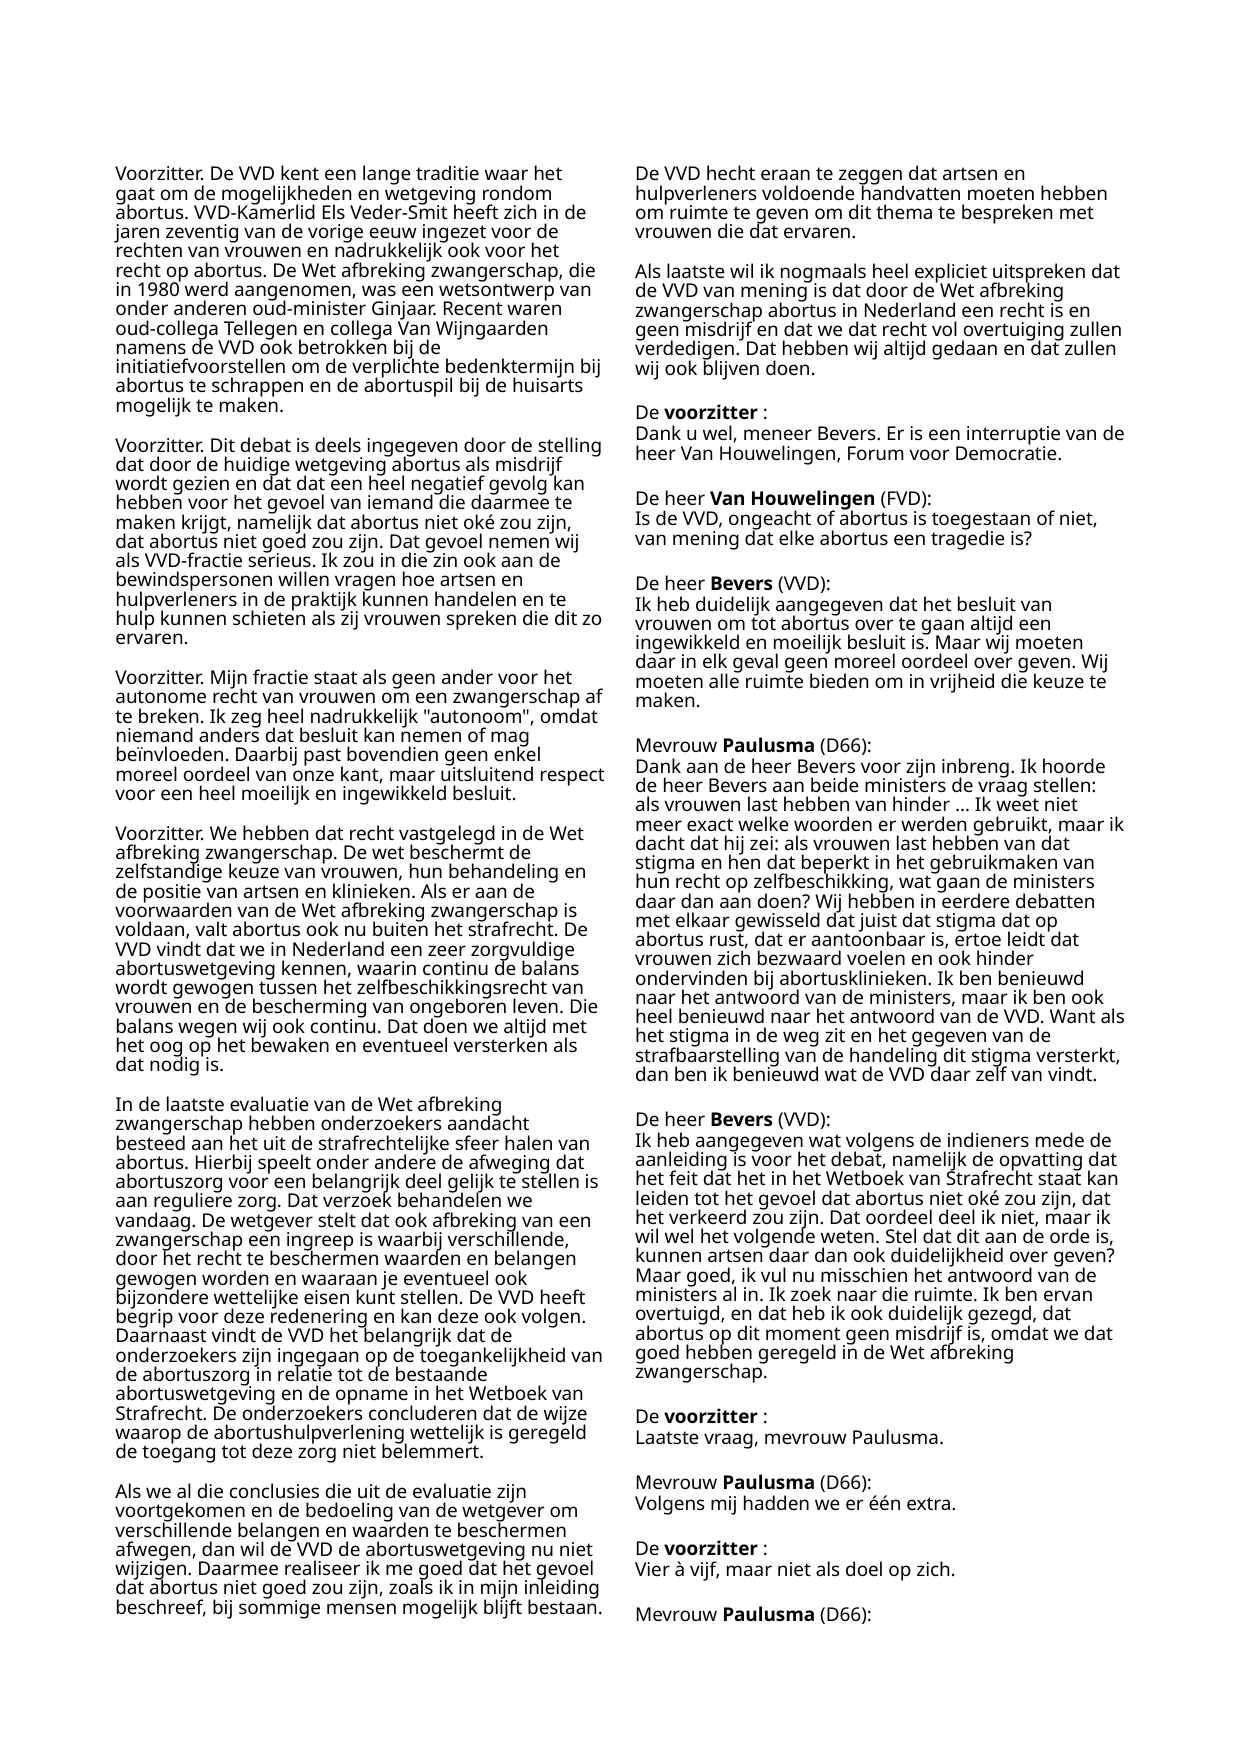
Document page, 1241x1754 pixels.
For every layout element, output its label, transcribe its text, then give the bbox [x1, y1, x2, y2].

text De voorzitter : [635, 1403, 1125, 1429]
text De voorzitter : [635, 399, 1125, 425]
text Als we al die conclusies die uit de evaluatie zijn voortgekomen en de bedoeling van de wetgever om verschillende belangen en waarden te beschermen afwegen, dan wil de VVD de abortuswetgeving nu niet wijzigen. Daarmee realiseer ik me goed dat het gevoel dat abortus niet goed zou zijn, zoals ik in mijn inleiding beschreef, bij sommige mensen mogelijk blijft bestaan. [115, 1483, 605, 1618]
text Ik heb aangegeven wat volgens de indieners mede de aanleiding is voor het debat, namelijk de opvatting dat het feit dat het in het Wetboek van Strafrecht staat kan leiden tot het gevoel dat abortus niet oké zou zijn, dat het verkeerd zou zijn. Dat oordeel deel ik niet, maar ik wil wel het volgende weten. Stel dat dit aan de orde is, kunnen artsen daar dan ook duidelijkheid over geven? Maar goed, ik vul nu misschien het antwoord van de ministers al in. Ik zoek naar die ruimte. Ik ben ervan overtuigd, en dat heb ik ook duidelijk gezegd, dat abortus op dit moment geen misdrijf is, omdat we dat goed hebben geregeld in de Wet afbreking zwangerschap. [635, 1132, 1125, 1382]
text De heer Bevers (VVD): [635, 570, 1125, 596]
text Mevrouw Paulusma (D66): [635, 1601, 1125, 1626]
text De VVD hecht eraan te zeggen dat artsen en hulpverleners voldoende handvatten moeten hebben om ruimte te geven om dit thema te bespreken met vrouwen die dat ervaren. [635, 165, 1125, 242]
text Dank aan de heer Bevers voor zijn inbreng. Ik hoorde de heer Bevers aan beide ministers de vraag stellen: als vrouwen last hebben van hinder … Ik weet niet meer exact welke woorden er werden gebruikt, maar ik dacht dat hij zei: als vrouwen last hebben van dat stigma en hen dat beperkt in het gebruikmaken van hun recht op zelfbeschikking, wat gaan de ministers daar dan aan doen? Wij hebben in eerdere debatten met elkaar gewisseld dat juist dat stigma dat op abortus rust, dat er aantoonbaar is, ertoe leidt dat vrouwen zich bezwaard voelen en ook hinder ondervinden bij abortusklinieken. Ik ben benieuwd naar het antwoord van de ministers, maar ik ben ook heel benieuwd naar het antwoord van de VVD. Want als het stigma in de weg zit en het gegeven van de strafbaarstelling van de handeling dit stigma versterkt, dan ben ik benieuwd wat de VVD daar zelf van vindt. [635, 758, 1125, 1085]
text De heer Bevers (VVD): [635, 1106, 1125, 1132]
text Mevrouw Paulusma (D66): [635, 1469, 1125, 1495]
text Dank u wel, meneer Bevers. Er is een interruptie van de heer Van Houwelingen, Forum voor Democratie. [635, 425, 1125, 464]
text Vier à vijf, maar niet als doel op zich. [635, 1561, 1125, 1580]
text Als laatste wil ik nogmaals heel expliciet uitspreken dat de VVD van mening is dat door de Wet afbreking zwangerschap abortus in Nederland een recht is en geen misdrijf en dat we dat recht vol overtuiging zullen verdedigen. Dat hebben wij altijd gedaan en dat zullen wij ook blijven doen. [635, 263, 1125, 379]
text Volgens mij hadden we er één extra. [635, 1495, 1125, 1514]
text Laatste vraag, mevrouw Paulusma. [635, 1429, 1125, 1448]
text Voorzitter. Mijn fractie staat als geen ander voor het autonome recht van vrouwen om een zwangerschap af te breken. Ik zeg heel nadrukkelijk "autonoom", omdat niemand anders dat besluit kan nemen of mag beïnvloeden. Daarbij past bovendien geen enkel moreel oordeel van onze kant, maar uitsluitend respect voor een heel moeilijk en ingewikkeld besluit. [115, 669, 605, 804]
text Voorzitter. Dit debat is deels ingegeven door de stelling dat door de huidige wetgeving abortus als misdrijf wordt gezien en dat dat een heel negatief gevolg kan hebben voor het gevoel van iemand die daarmee te maken krijgt, namelijk dat abortus niet oké zou zijn, dat abortus niet goed zou zijn. Dat gevoel nemen wij als VVD-fractie serieus. Ik zou in die zin ook aan de bewindspersonen willen vragen hoe artsen en hulpverleners in de praktijk kunnen handelen en te hulp kunnen schieten als zij vrouwen spreken die dit zo ervaren. [115, 437, 605, 648]
text De heer Van Houwelingen (FVD): [635, 485, 1125, 510]
text Is de VVD, ongeacht of abortus is toegestaan of niet, van mening dat elke abortus een tragedie is? [635, 510, 1125, 549]
text De voorzitter : [635, 1535, 1125, 1561]
text Voorzitter. De VVD kent een lange traditie waar het gaat om de mogelijkheden en wetgeving rondom abortus. VVD-Kamerlid Els Veder-Smit heeft zich in de jaren zeventig van de vorige eeuw ingezet voor de rechten van vrouwen en nadrukkelijk ook voor het recht op abortus. De Wet afbreking zwangerschap, die in 1980 werd aangenomen, was een wetsontwerp van onder anderen oud-minister Ginjaar. Recent waren oud-collega Tellegen en collega Van Wijngaarden namens de VVD ook betrokken bij de initiatiefvoorstellen om de verplichte bedenktermijn bij abortus te schrappen en de abortuspil bij de huisarts mogelijk te maken. [115, 165, 605, 416]
text Mevrouw Paulusma (D66): [635, 732, 1125, 758]
text In de laatste evaluatie van de Wet afbreking zwangerschap hebben onderzoekers aandacht besteed aan het uit de strafrechtelijke sfeer halen van abortus. Hierbij speelt onder andere de afweging dat abortuszorg voor een belangrijk deel gelijk te stellen is aan reguliere zorg. Dat verzoek behandelen we vandaag. De wetgever stelt dat ook afbreking van een zwangerschap een ingreep is waarbij verschillende, door het recht te beschermen waarden en belangen gewogen worden en waaraan je eventueel ook bijzondere wettelijke eisen kunt stellen. De VVD heeft begrip voor deze redenering en kan deze ook volgen. Daarnaast vindt de VVD het belangrijk dat de onderzoekers zijn ingegaan op de toegankelijkheid van de abortuszorg in relatie tot de bestaande abortuswetgeving en de opname in het Wetboek van Strafrecht. De onderzoekers concluderen dat de wijze waarop de abortushulpverlening wettelijk is geregeld de toegang tot deze zorg niet belemmert. [115, 1096, 605, 1462]
text Voorzitter. We hebben dat recht vastgelegd in de Wet afbreking zwangerschap. De wet beschermt de zelfstandige keuze van vrouwen, hun behandeling en de positie van artsen en klinieken. Als er aan de voorwaarden van de Wet afbreking zwangerschap is voldaan, valt abortus ook nu buiten het strafrecht. De VVD vindt dat we in Nederland een zeer zorgvuldige abortuswetgeving kennen, waarin continu de balans wordt gewogen tussen het zelfbeschikkingsrecht van vrouwen en de bescherming van ongeboren leven. Die balans wegen wij ook continu. Dat doen we altijd met het oog op het bewaken en eventueel versterken als dat nodig is. [115, 825, 605, 1075]
text Ik heb duidelijk aangegeven dat het besluit van vrouwen om tot abortus over te gaan altijd een ingewikkeld en moeilijk besluit is. Maar wij moeten daar in elk geval geen moreel oordeel over geven. Wij moeten alle ruimte bieden om in vrijheid die keuze te maken. [635, 596, 1125, 711]
